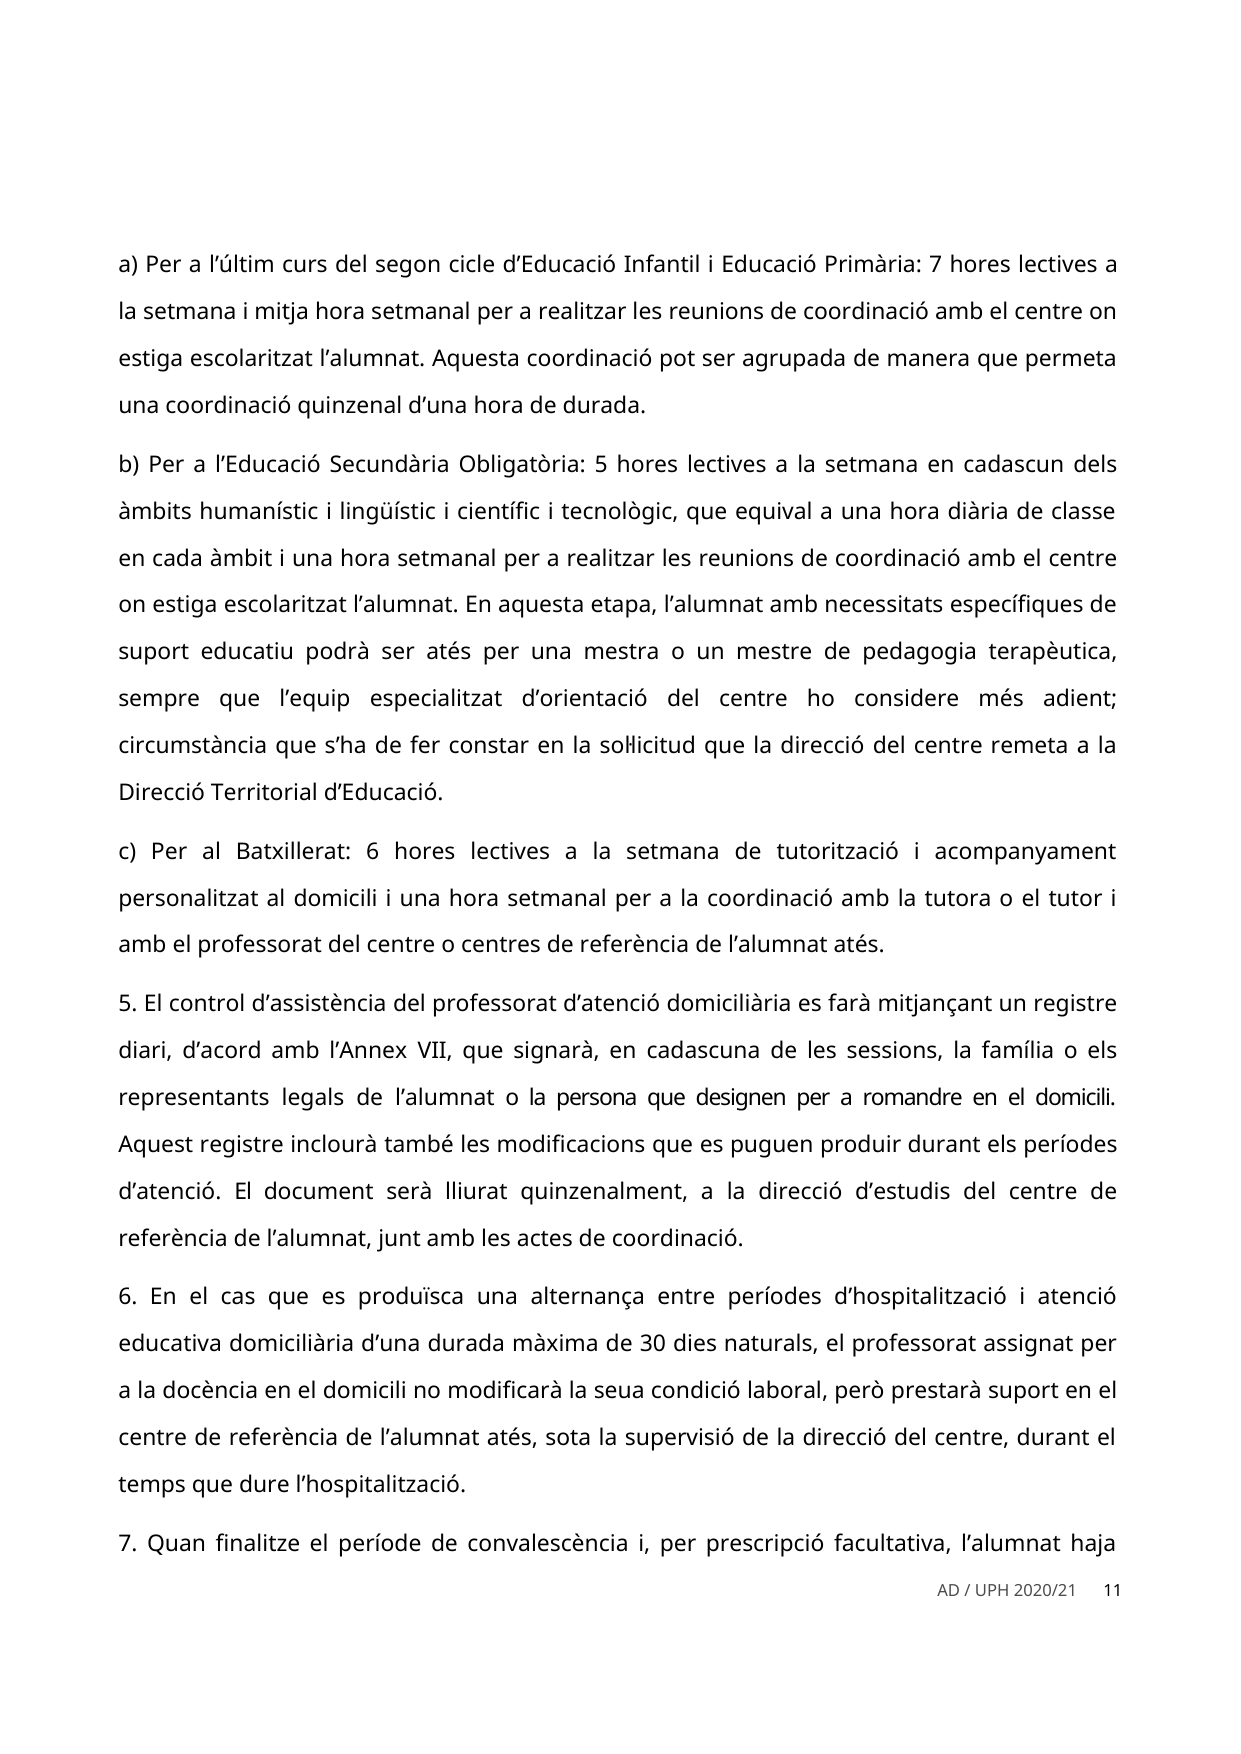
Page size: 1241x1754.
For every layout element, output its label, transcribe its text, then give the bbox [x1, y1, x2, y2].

list a) Per a l’últim curs del segon cicle d’Educació Infantil i Educació Primària: 7 hores lectives a la setmana i mitja hora setmanal per a realitzar les reunions de coordinació amb el centre on estiga escolaritzat l’alumnat. Aquesta coordinació pot ser agrupada de manera que permeta una coordinació quinzenal d’una hora de durada. [118, 248, 1118, 420]
list b) Per a l’Educació Secundària Obligatòria: 5 hores lectives a la setmana en cadascun dels àmbits humanístic i lingüístic i científic i tecnològic, que equival a una hora diària de classe en cada àmbit i una hora setmanal per a realitzar les reunions de coordinació amb el centre on estiga escolaritzat l’alumnat. En aquesta etapa, l’alumnat amb necessitats específiques de suport educatiu podrà ser atés per una mestra o un mestre de pedagogia terapèutica, sempre que l’equip especialitzat d’orientació del centre ho considere més adient; circumstància que s’ha de fer constar en la sol·licitud que la direcció del centre remeta a la Direcció Territorial d’Educació. [118, 448, 1118, 807]
list c) Per al Batxillerat: 6 hores lectives a la setmana de tutorització i acompanyament personalitzat al domicili i una hora setmanal per a la coordinació amb la tutora o el tutor i amb el professorat del centre o centres de referència de l’alumnat atés. [118, 834, 1118, 959]
list 6. En el cas que es produïsca una alternança entre períodes d’hospitalització i atenció educativa domiciliària d’una durada màxima de 30 dies naturals, el professorat assignat per a la docència en el domicili no modificarà la seua condició laboral, però prestarà suport en el centre de referència de l’alumnat atés, sota la supervisió de la direcció del centre, durant el temps que dure l’hospitalització. [118, 1280, 1118, 1499]
list 5. El control d’assistència del professorat d’atenció domiciliària es farà mitjançant un registre diari, d’acord amb l’Annex VII, que signarà, en cadascuna de les sessions, la família o els representants legals de l’alumnat o la persona que designen per a romandre en el domicili. Aquest registre inclourà també les modificacions que es puguen produir durant els períodes d’atenció. El document serà lliurat quinzenalment, a la direcció d’estudis del centre de referència de l’alumnat, junt amb les actes de coordinació. [118, 987, 1118, 1253]
text 7. Quan finalitze el període de convalescència i, per prescripció facultativa, l’alumnat haja [118, 1526, 1118, 1558]
